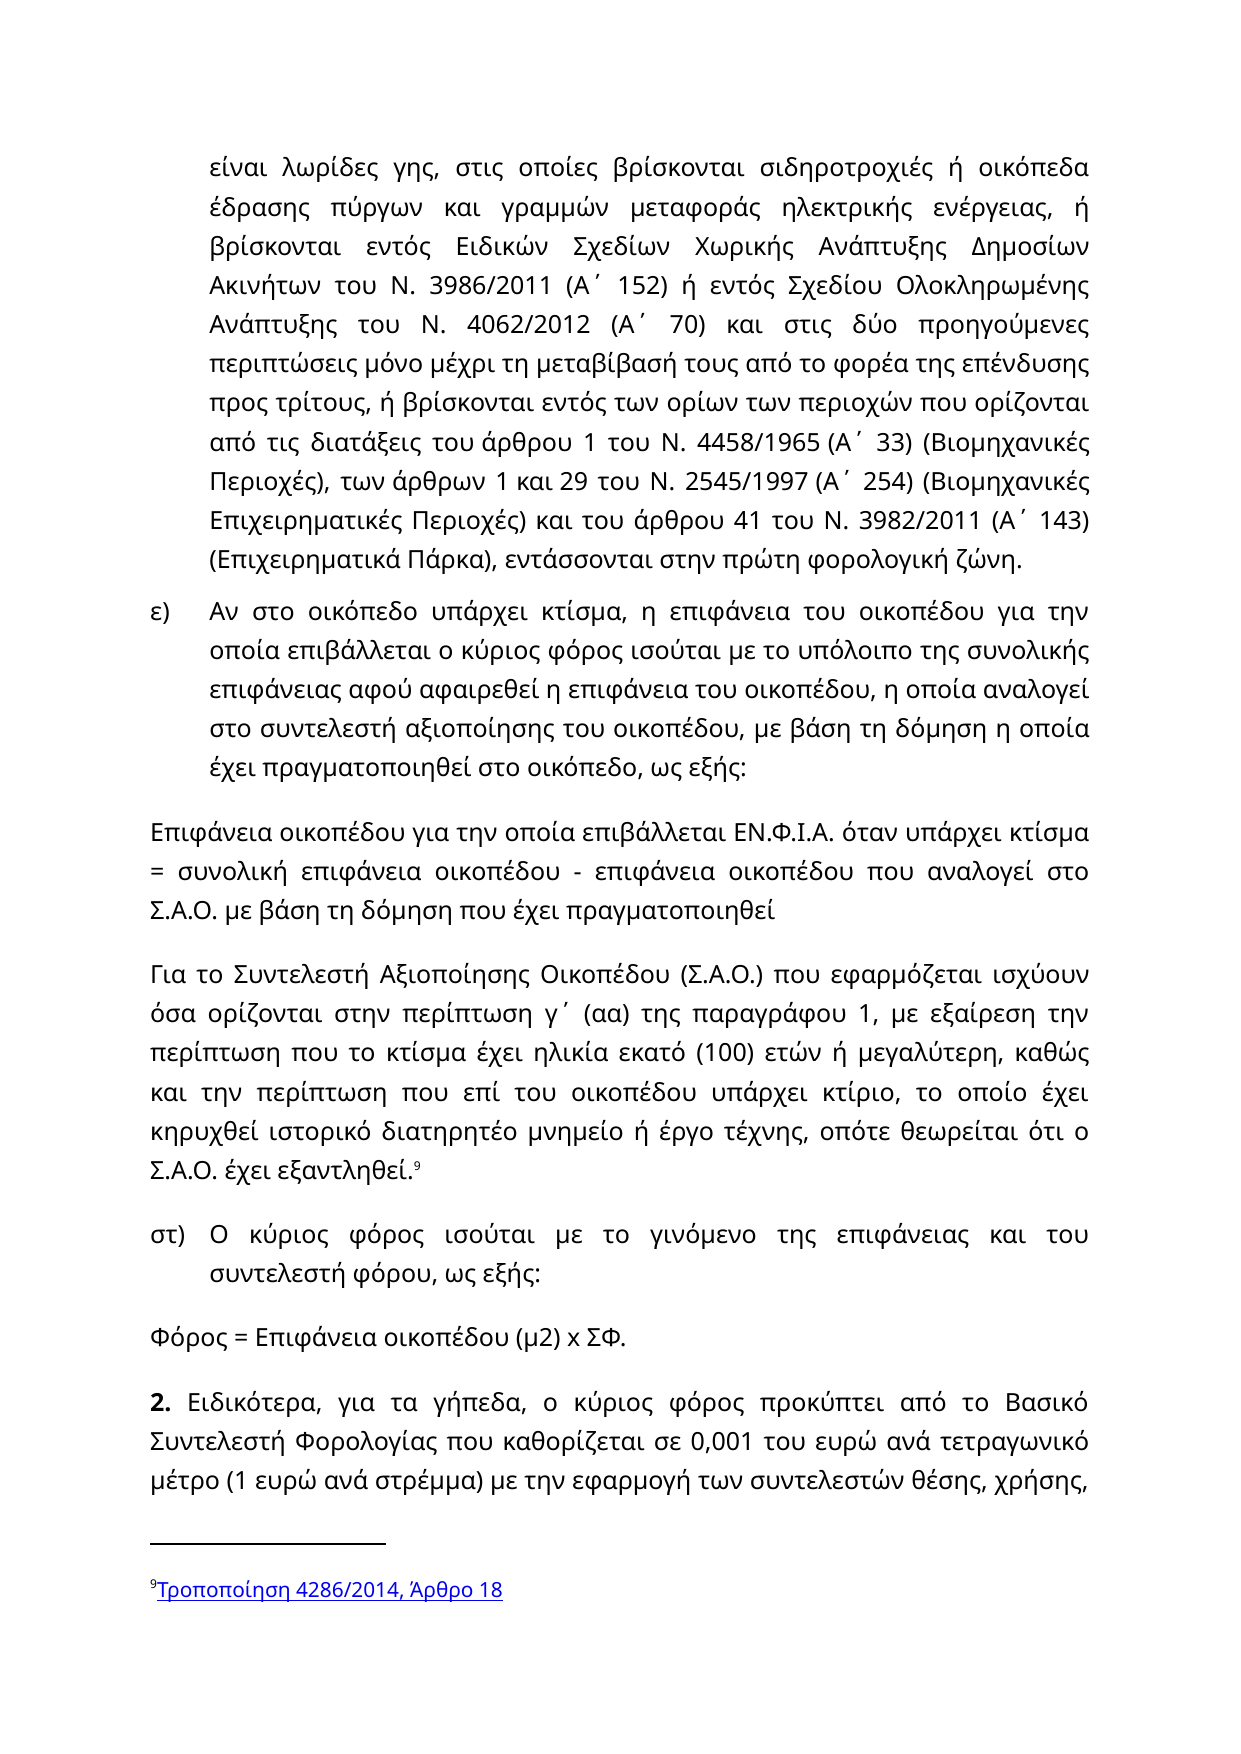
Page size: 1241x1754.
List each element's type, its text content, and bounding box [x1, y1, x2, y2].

list στ) Ο κύριος φόρος ισούται με το γινόμενο της επιφάνειας και του συντελεστή φόρου, ως εξής: [150, 1217, 1090, 1290]
text 2. Ειδικότερα, για τα γήπεδα, ο κύριος φόρος προκύπτει από το Βασικό Συντελεστή Φορολογίας που καθορίζεται σε 0,001 του ευρώ ανά τετραγωνικό μέτρο (1 ευρώ ανά στρέμμα) με την εφαρμογή των συντελεστών θέσης, χρήσης, [150, 1384, 1090, 1497]
text Τροποποίηση 4286/2014, Άρθρο 18 [150, 1576, 1090, 1604]
list ε) Αν στο οικόπεδο υπάρχει κτίσμα, η επιφάνεια του οικοπέδου για την οποία επιβάλλεται ο κύριος φόρος ισούται με το υπόλοιπο της συνολικής επιφάνειας αφού αφαιρεθεί η επιφάνεια του οικοπέδου, η οποία αναλογεί στο συντελεστή αξιοποίησης του οικοπέδου, με βάση τη δόμηση η οποία έχει πραγματοποιηθεί στο οικόπεδο, ως εξής: [150, 593, 1090, 784]
text Επιφάνεια οικοπέδου για την οποία επιβάλλεται ΕΝ.Φ.Ι.Α. όταν υπάρχει κτίσμα = συνολική επιφάνεια οικοπέδου - επιφάνεια οικοπέδου που αναλογεί στο Σ.Α.Ο. με βάση τη δόμηση που έχει πραγματοποιηθεί [150, 814, 1090, 927]
text Φόρος = Επιφάνεια οικοπέδου (μ2) x ΣΦ. [150, 1320, 1090, 1354]
text Για το Συντελεστή Αξιοποίησης Οικοπέδου (Σ.Α.Ο.) που εφαρμόζεται ισχύουν όσα ορίζονται στην περίπτωση γ΄ (αα) της παραγράφου 1, με εξαίρεση την περίπτωση που το κτίσμα έχει ηλικία εκατό (100) ετών ή μεγαλύτερη, καθώς και την περίπτωση που επί του οικοπέδου υπάρχει κτίριο, το οποίο έχει κηρυχθεί ιστορικό διατηρητέο μνημείο ή έργο τέχνης, οπότε θεωρείται ότι ο Σ.Α.Ο. έχει εξαντληθεί. [150, 957, 1090, 1187]
list είναι λωρίδες γης, στις οποίες βρίσκονται σιδηροτροχιές ή οικόπεδα έδρασης πύργων και γραμμών μεταφοράς ηλεκτρικής ενέργειας, ή βρίσκονται εντός Ειδικών Σχεδίων Χωρικής Ανάπτυξης Δημοσίων Ακινήτων του Ν. 3986/2011 (Α΄ 152) ή εντός Σχεδίου Ολοκληρωμένης Ανάπτυξης του Ν. 4062/2012 (Α΄ 70) και στις δύο προηγούμενες περιπτώσεις μόνο μέχρι τη μεταβίβασή τους από το φορέα της επένδυσης προς τρίτους, ή βρίσκονται εντός των ορίων των περιοχών που ορίζονται από τις διατάξεις του άρθρου 1 του Ν. 4458/1965 (Α΄ 33) (Βιομηχανικές Περιοχές), των άρθρων 1 και 29 του Ν. 2545/1997 (Α΄ 254) (Βιομηχανικές Επιχειρηματικές Περιοχές) και του άρθρου 41 του Ν. 3982/2011 (Α΄ 143) (Επιχειρηματικά Πάρκα), εντάσσονται στην πρώτη φορολογική ζώνη. [150, 150, 1090, 576]
